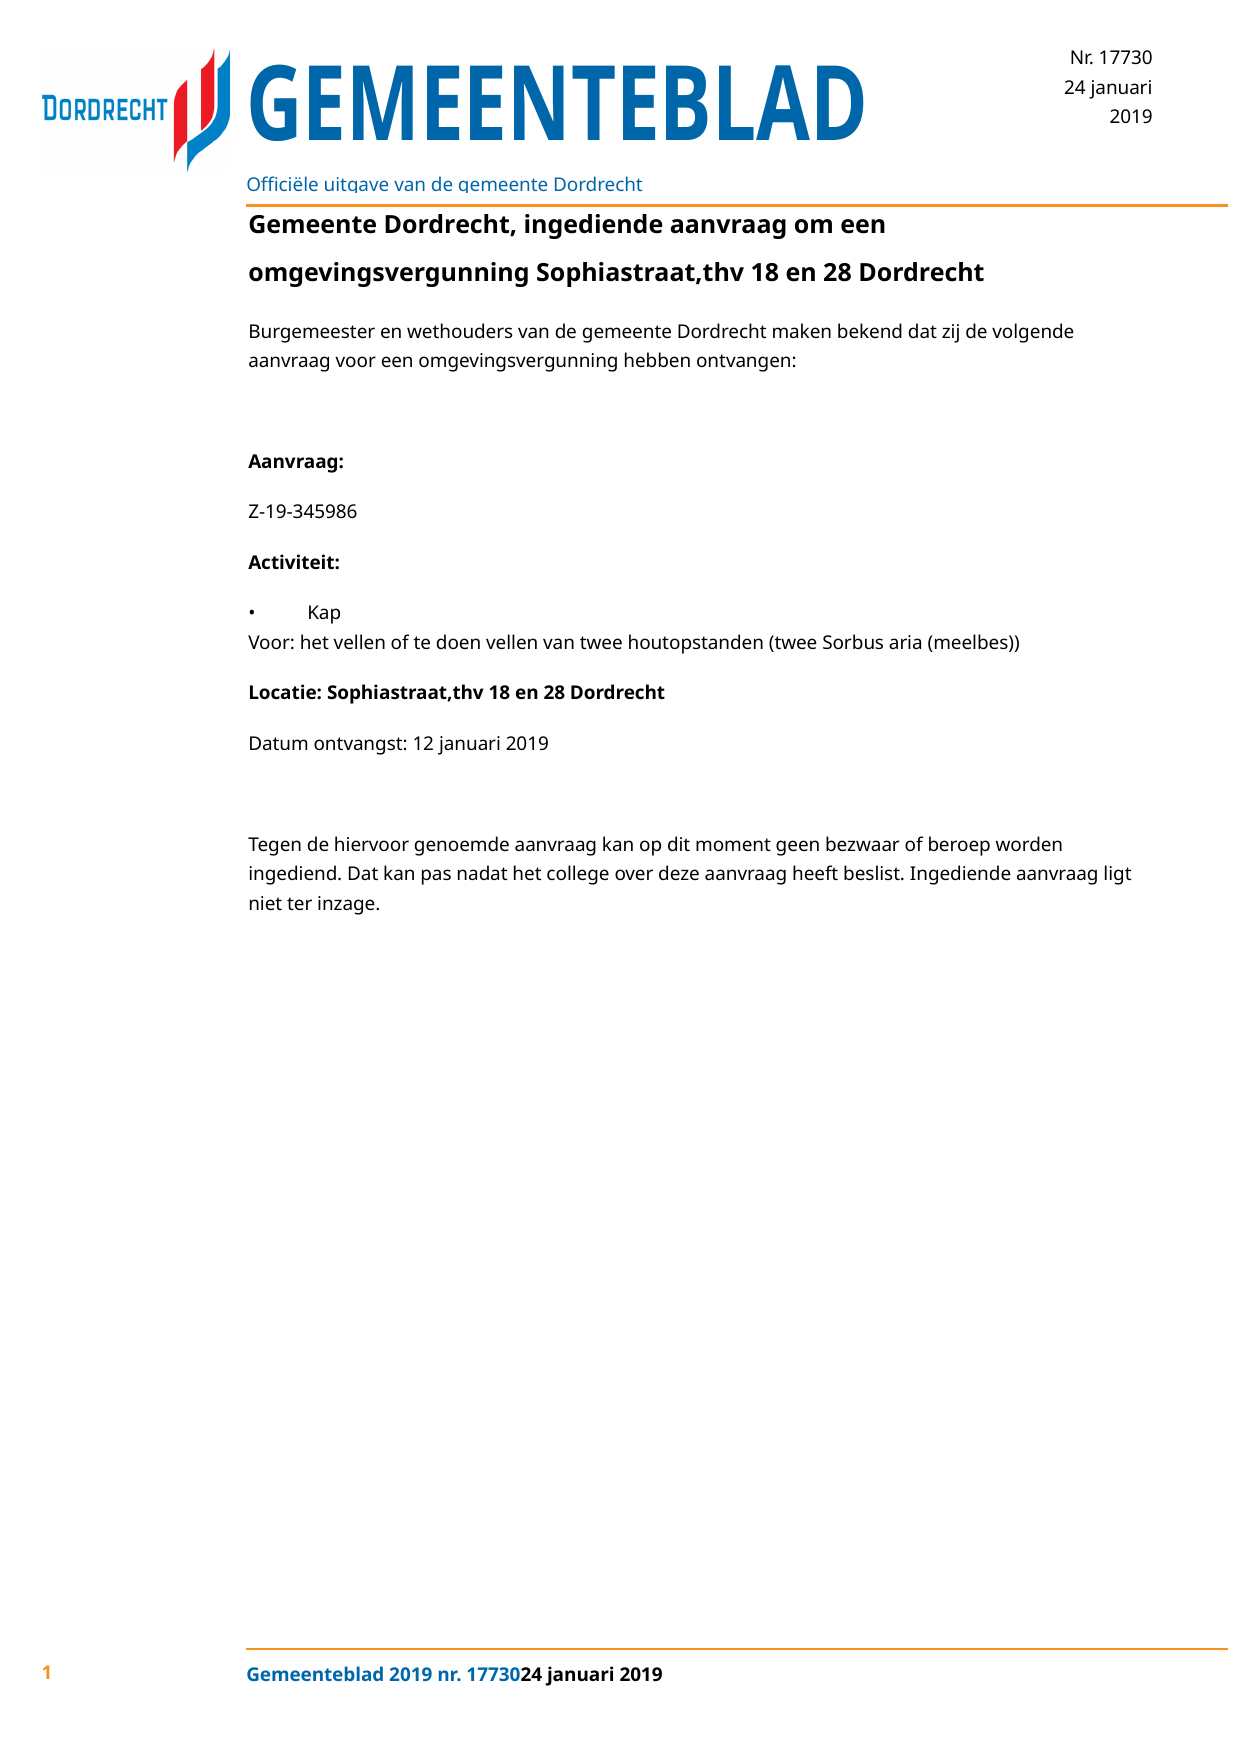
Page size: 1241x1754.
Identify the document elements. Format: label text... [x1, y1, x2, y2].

text Z-19-345986 [248, 499, 1152, 524]
text Burgemeester en wethouders van de gemeente Dordrecht maken bekend dat zij de volgende aanvraag voor een omgevingsvergunning hebben ontvangen: [248, 318, 1152, 373]
text Datum ontvangst: 12 januari 2019 [248, 730, 1152, 756]
text Tegen de hiervoor genoemde aanvraag kan op dit moment geen bezwaar of beroep worden ingediend. Dat kan pas nadat het college over deze aanvraag heeft beslist. Ingediende aanvraag ligt niet ter inzage. [248, 831, 1152, 916]
text Voor: het vellen of te doen vellen van twee houtopstanden (twee Sorbus aria (meelbes)) [248, 629, 1152, 655]
text Aanvraag: [248, 448, 1152, 474]
picture [41, 47, 231, 172]
text Gemeente Dordrecht, ingediende aanvraag om een omgevingsvergunning Sophiastraat,thv 18 en 28 Dordrecht [248, 207, 1152, 288]
text Locatie: Sophiastraat,thv 18 en 28 Dordrecht [248, 679, 1152, 705]
text Activiteit: [248, 549, 1152, 575]
list Kap [248, 599, 1152, 625]
